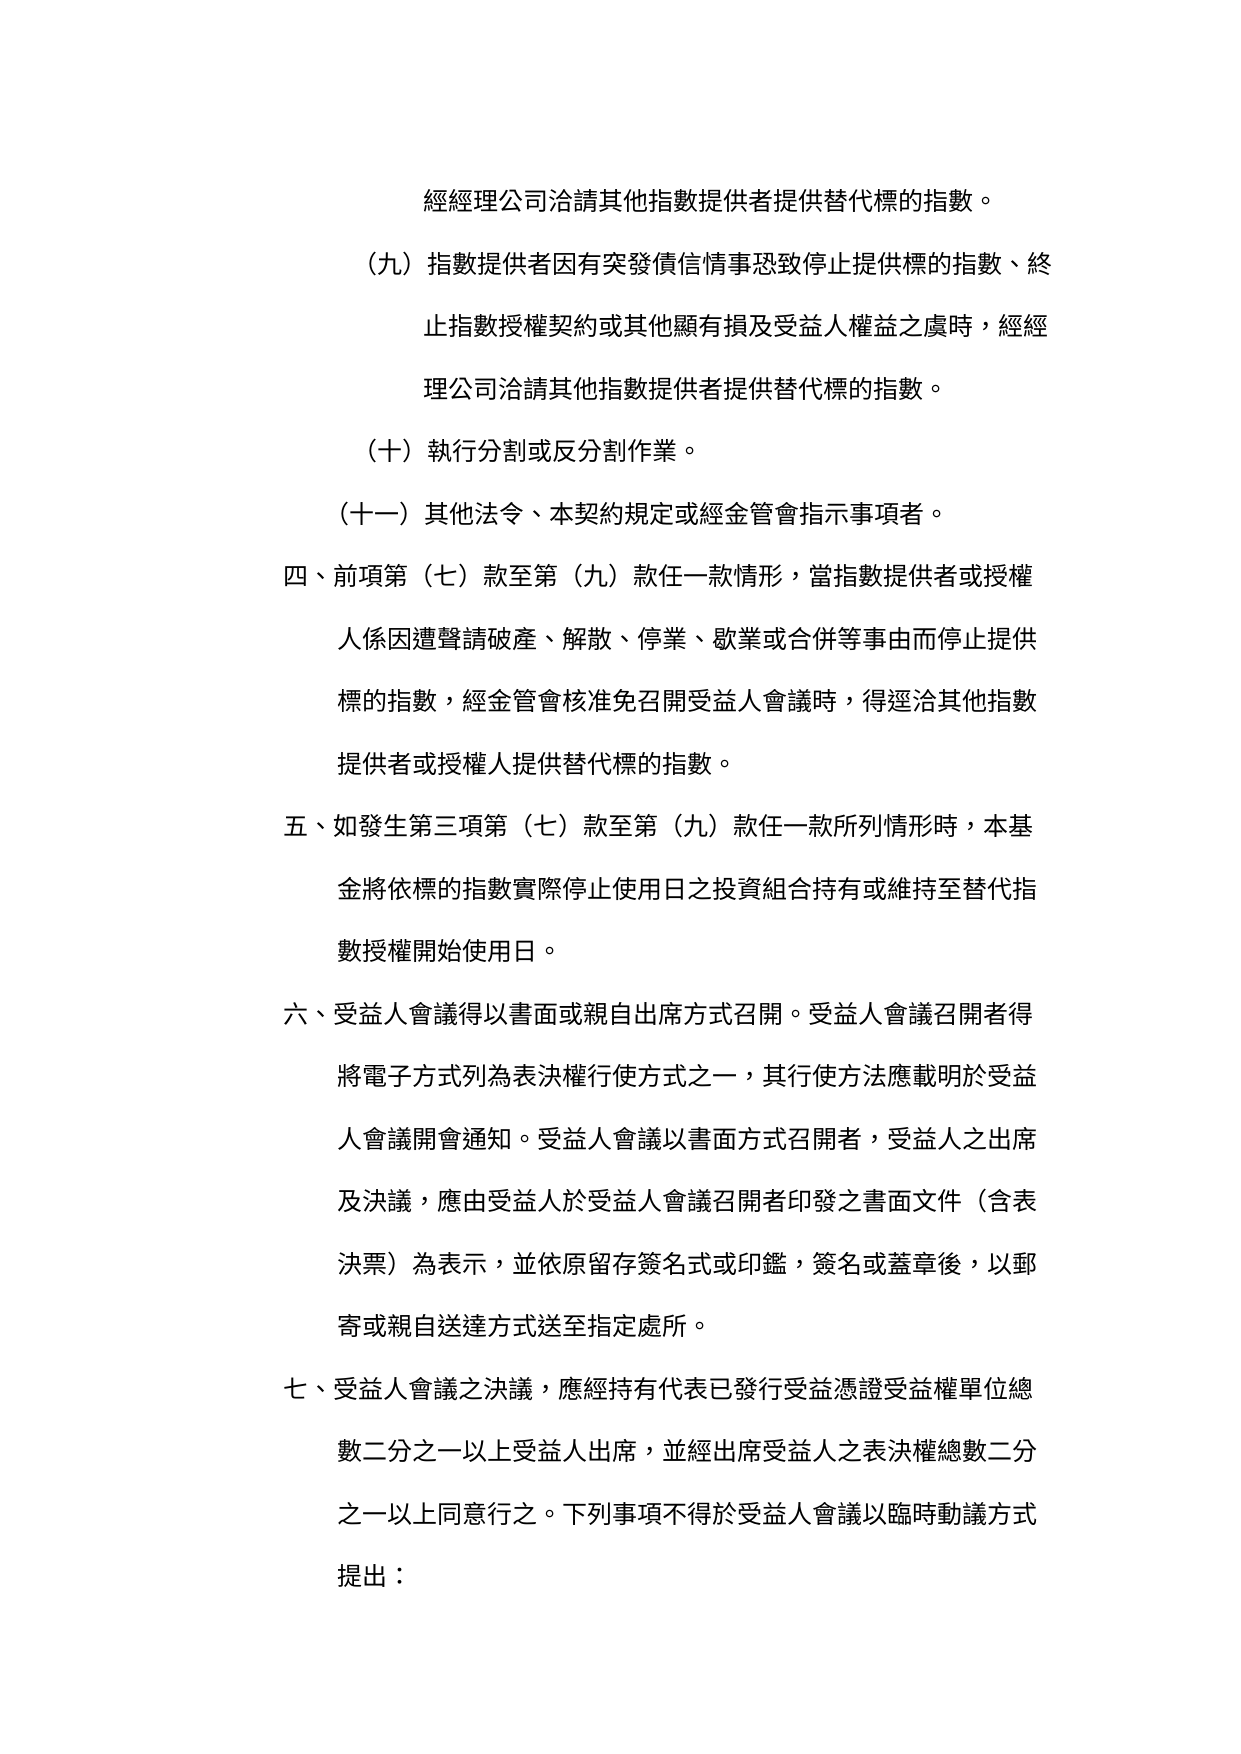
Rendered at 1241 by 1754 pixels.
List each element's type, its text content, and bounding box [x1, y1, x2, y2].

text （十）執行分割或反分割作業。 [352, 408, 1053, 471]
text （十一）其他法令、本契約規定或經金管會指示事項者。 [324, 471, 1053, 533]
text 經經理公司洽請其他指數提供者提供替代標的指數。 [352, 158, 1053, 221]
text 四、前項第（七）款至第（九）款任一款情形，當指數提供者或授權人係因遭聲請破產、解散、停業、歇業或合併等事由而停止提供標的指數，經金管會核准免召開受益人會議時，得逕洽其他指數提供者或授權人提供替代標的指數。 [284, 533, 1053, 783]
text （九）指數提供者因有突發債信情事恐致停止提供標的指數、終止指數授權契約或其他顯有損及受益人權益之虞時，經經理公司洽請其他指數提供者提供替代標的指數。 [352, 221, 1053, 408]
text 七、受益人會議之決議，應經持有代表已發行受益憑證受益權單位總數二分之一以上受益人出席，並經出席受益人之表決權總數二分之一以上同意行之。下列事項不得於受益人會議以臨時動議方式提出： [284, 1346, 1053, 1596]
text 五、如發生第三項第（七）款至第（九）款任一款所列情形時，本基金將依標的指數實際停止使用日之投資組合持有或維持至替代指數授權開始使用日。 [284, 783, 1053, 971]
text 六、受益人會議得以書面或親自出席方式召開。受益人會議召開者得將電子方式列為表決權行使方式之一，其行使方法應載明於受益人會議開會通知。受益人會議以書面方式召開者，受益人之出席及決議，應由受益人於受益人會議召開者印發之書面文件（含表決票）為表示，並依原留存簽名式或印鑑，簽名或蓋章後，以郵寄或親自送達方式送至指定處所。 [284, 971, 1053, 1346]
